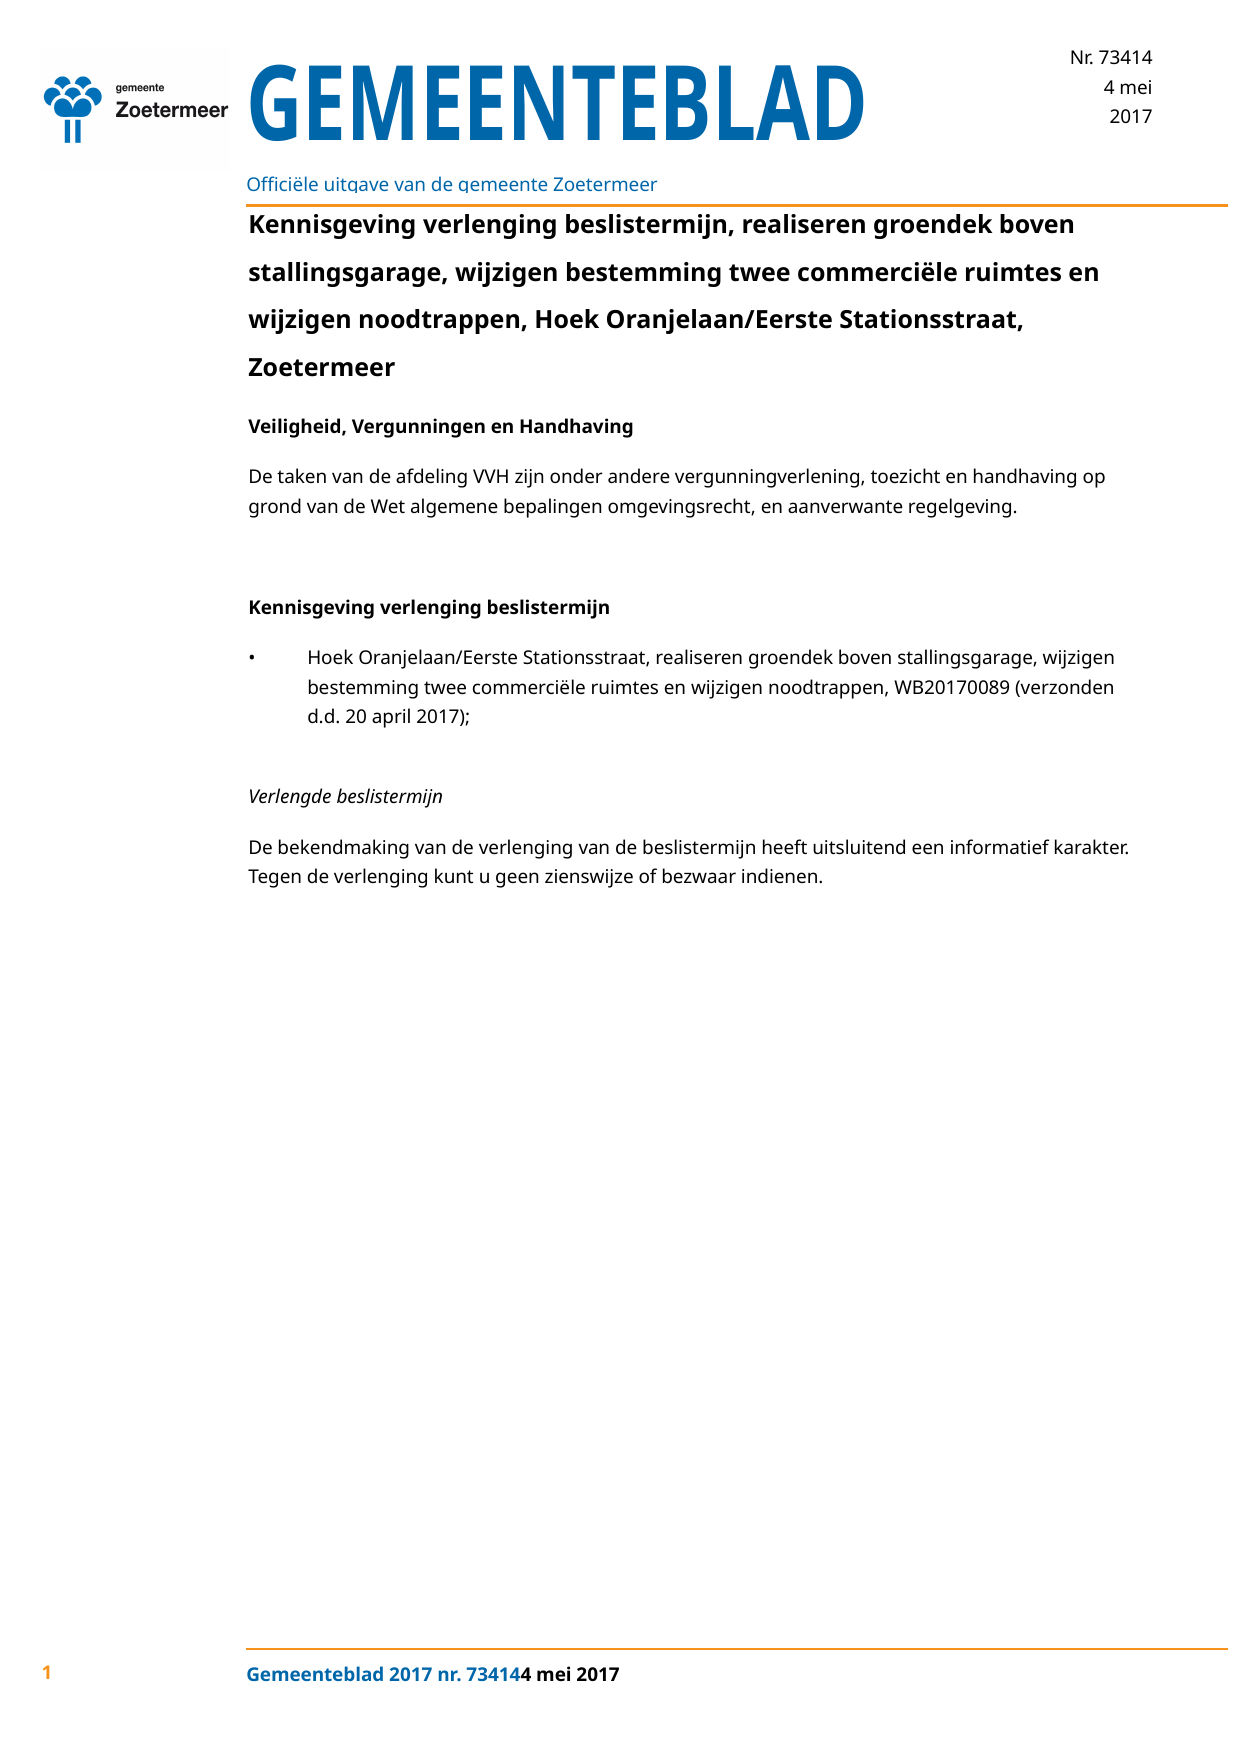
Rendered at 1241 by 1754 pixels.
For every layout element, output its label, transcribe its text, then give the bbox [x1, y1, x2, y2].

text Verlengde beslistermijn [248, 783, 1152, 809]
list Hoek Oranjelaan/Eerste Stationsstraat, realiseren groendek boven stallingsgarage, wijzigen bestemming twee commerciële ruimtes en wijzigen noodtrappen, WB20170089 (verzonden d.d. 20 april 2017); [248, 644, 1152, 729]
text De bekendmaking van de verlenging van de beslistermijn heeft uitsluitend een informatief karakter. Tegen de verlenging kunt u geen zienswijze of bezwaar indienen. [248, 834, 1152, 889]
text Kennisgeving verlenging beslistermijn, realiseren groendek boven stallingsgarage, wijzigen bestemming twee commerciële ruimtes en wijzigen noodtrappen, Hoek Oranjelaan/Eerste Stationsstraat, Zoetermeer [248, 207, 1152, 384]
text De taken van de afdeling VVH zijn onder andere vergunningverlening, toezicht en handhaving op grond van de Wet algemene bepalingen omgevingsrecht, en aanverwante regelgeving. [248, 463, 1152, 519]
picture [41, 47, 231, 172]
text Veiligheid, Vergunningen en Handhaving [248, 413, 1152, 439]
text Kennisgeving verlenging beslistermijn [248, 594, 1152, 620]
